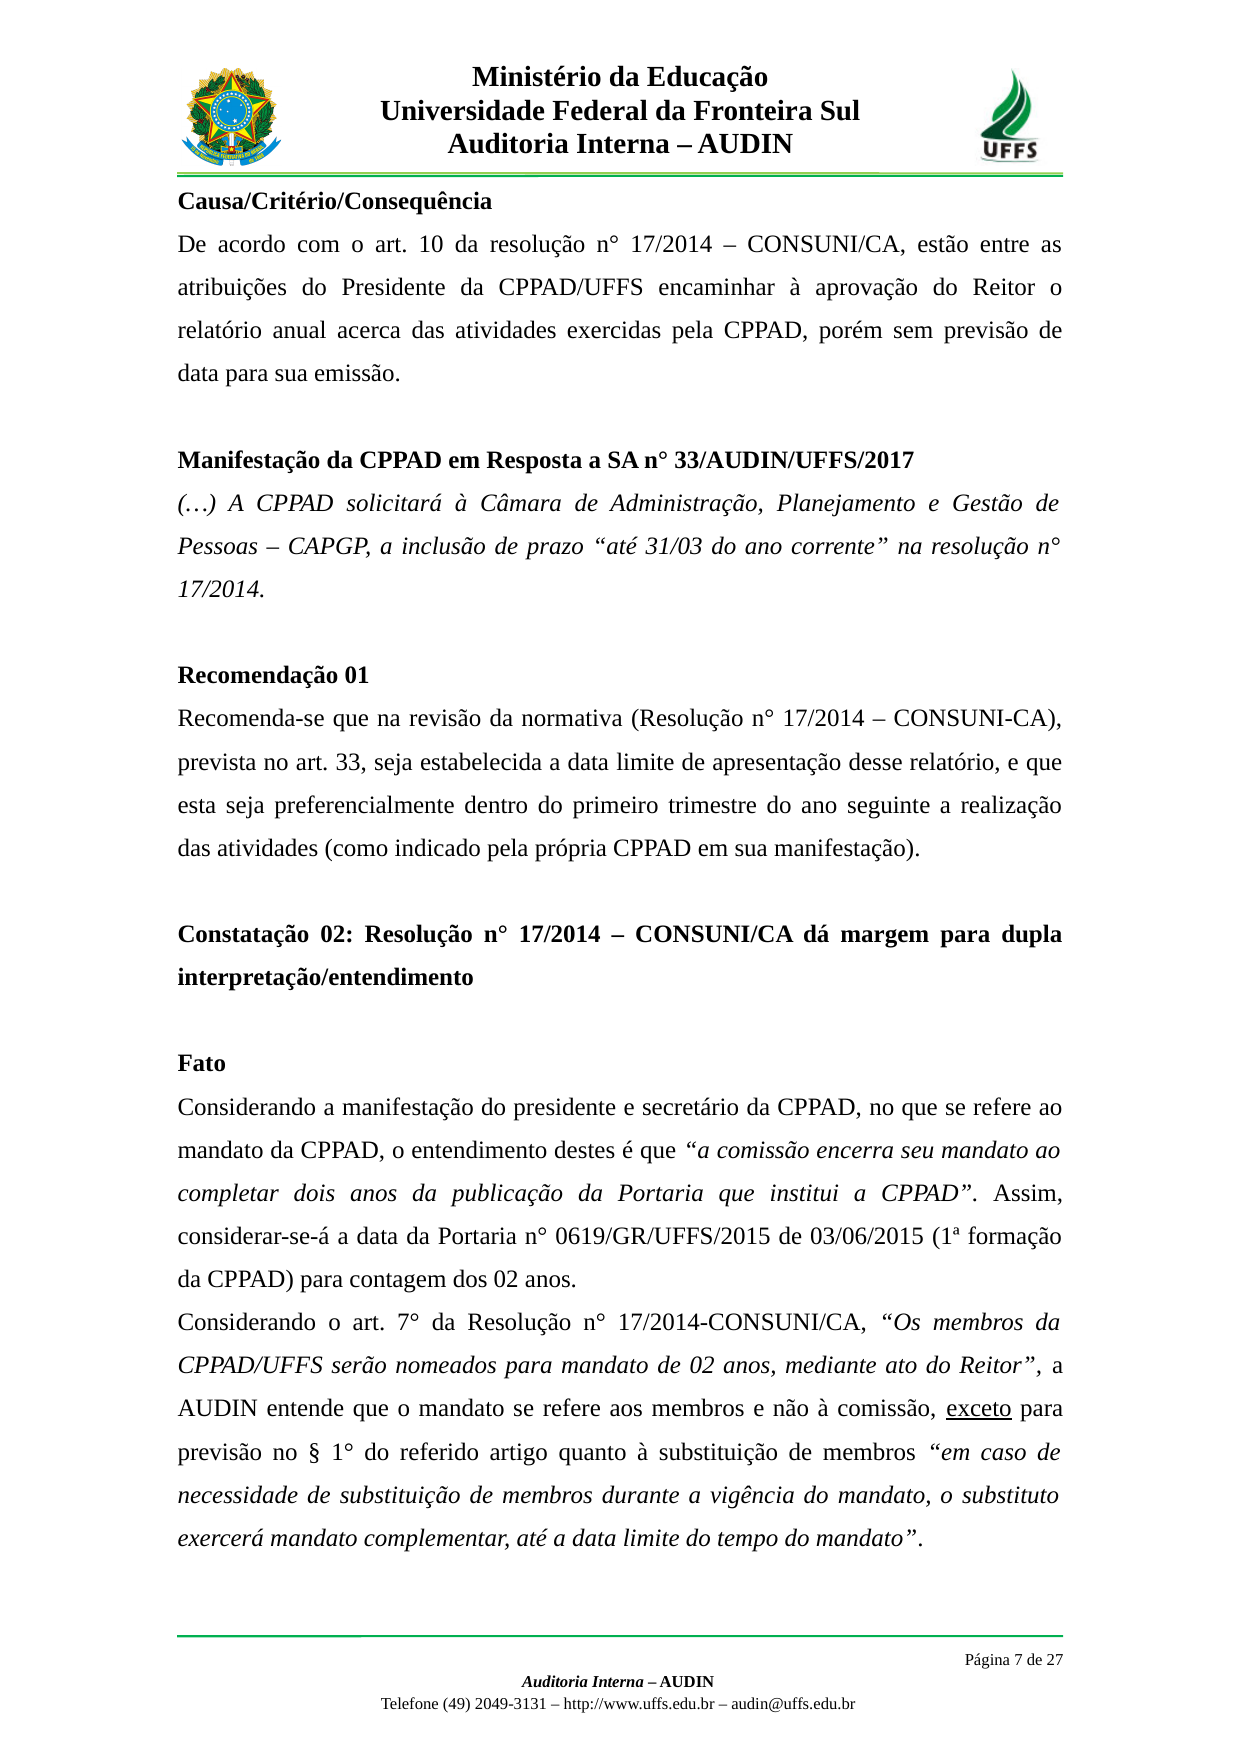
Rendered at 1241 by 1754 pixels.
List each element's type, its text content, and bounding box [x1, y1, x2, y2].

text Manifestação da CPPAD em Resposta a SA n° 33/AUDIN/UFFS/2017 [177, 445, 1063, 473]
picture [181, 68, 282, 166]
text Recomendação 01 [177, 660, 1063, 689]
text Considerando a manifestação do presidente e secretário da CPPAD, no que se refere ao mandato da CPPAD, o entendimento destes é que “a comissão encerra seu mandato ao completar dois anos da publicação da Portaria que institui a CPPAD”. Assim, considerar-se-á a data da Portaria n° 0619/GR/UFFS/2015 de 03/06/2015 (1ª formação da CPPAD) para contagem dos 02 anos. [177, 1092, 1063, 1293]
text Constatação 02: Resolução n° 17/2014 – CONSUNI/CA dá margem para dupla interpretação/entendimento [177, 919, 1063, 991]
text Fato [177, 1048, 1063, 1077]
text Recomenda-se que na revisão da normativa (Resolução n° 17/2014 – CONSUNI-CA), prevista no art. 33, seja estabelecida a data limite de apresentação desse relatório, e que esta seja preferencialmente dentro do primeiro trimestre do ano seguinte a realização das atividades (como indicado pela própria CPPAD em sua manifestação). [177, 703, 1063, 862]
text (…) A CPPAD solicitará à Câmara de Administração, Planejamento e Gestão de Pessoas – CAPGP, a inclusão de prazo “até 31/03 do ano corrente” na resolução n° 17/2014. [177, 488, 1063, 603]
text De acordo com o art. 10 da resolução n° 17/2014 – CONSUNI/CA, estão entre as atribuições do Presidente da CPPAD/UFFS encaminhar à aprovação do Reitor o relatório anual acerca das atividades exercidas pela CPPAD, porém sem previsão de data para sua emissão. [177, 229, 1063, 387]
text Causa/Critério/Consequência [177, 186, 1063, 215]
picture [966, 68, 1054, 166]
text Considerando o art. 7° da Resolução n° 17/2014-CONSUNI/CA, “Os membros da CPPAD/UFFS serão nomeados para mandato de 02 anos, mediante ato do Reitor”, a AUDIN entende que o mandato se refere aos membros e não à comissão, exceto para previsão no § 1° do referido artigo quanto à substituição de membros “em caso de necessidade de substituição de membros durante a vigência do mandato, o substituto exercerá mandato complementar, até a data limite do tempo do mandato”. [177, 1307, 1063, 1552]
